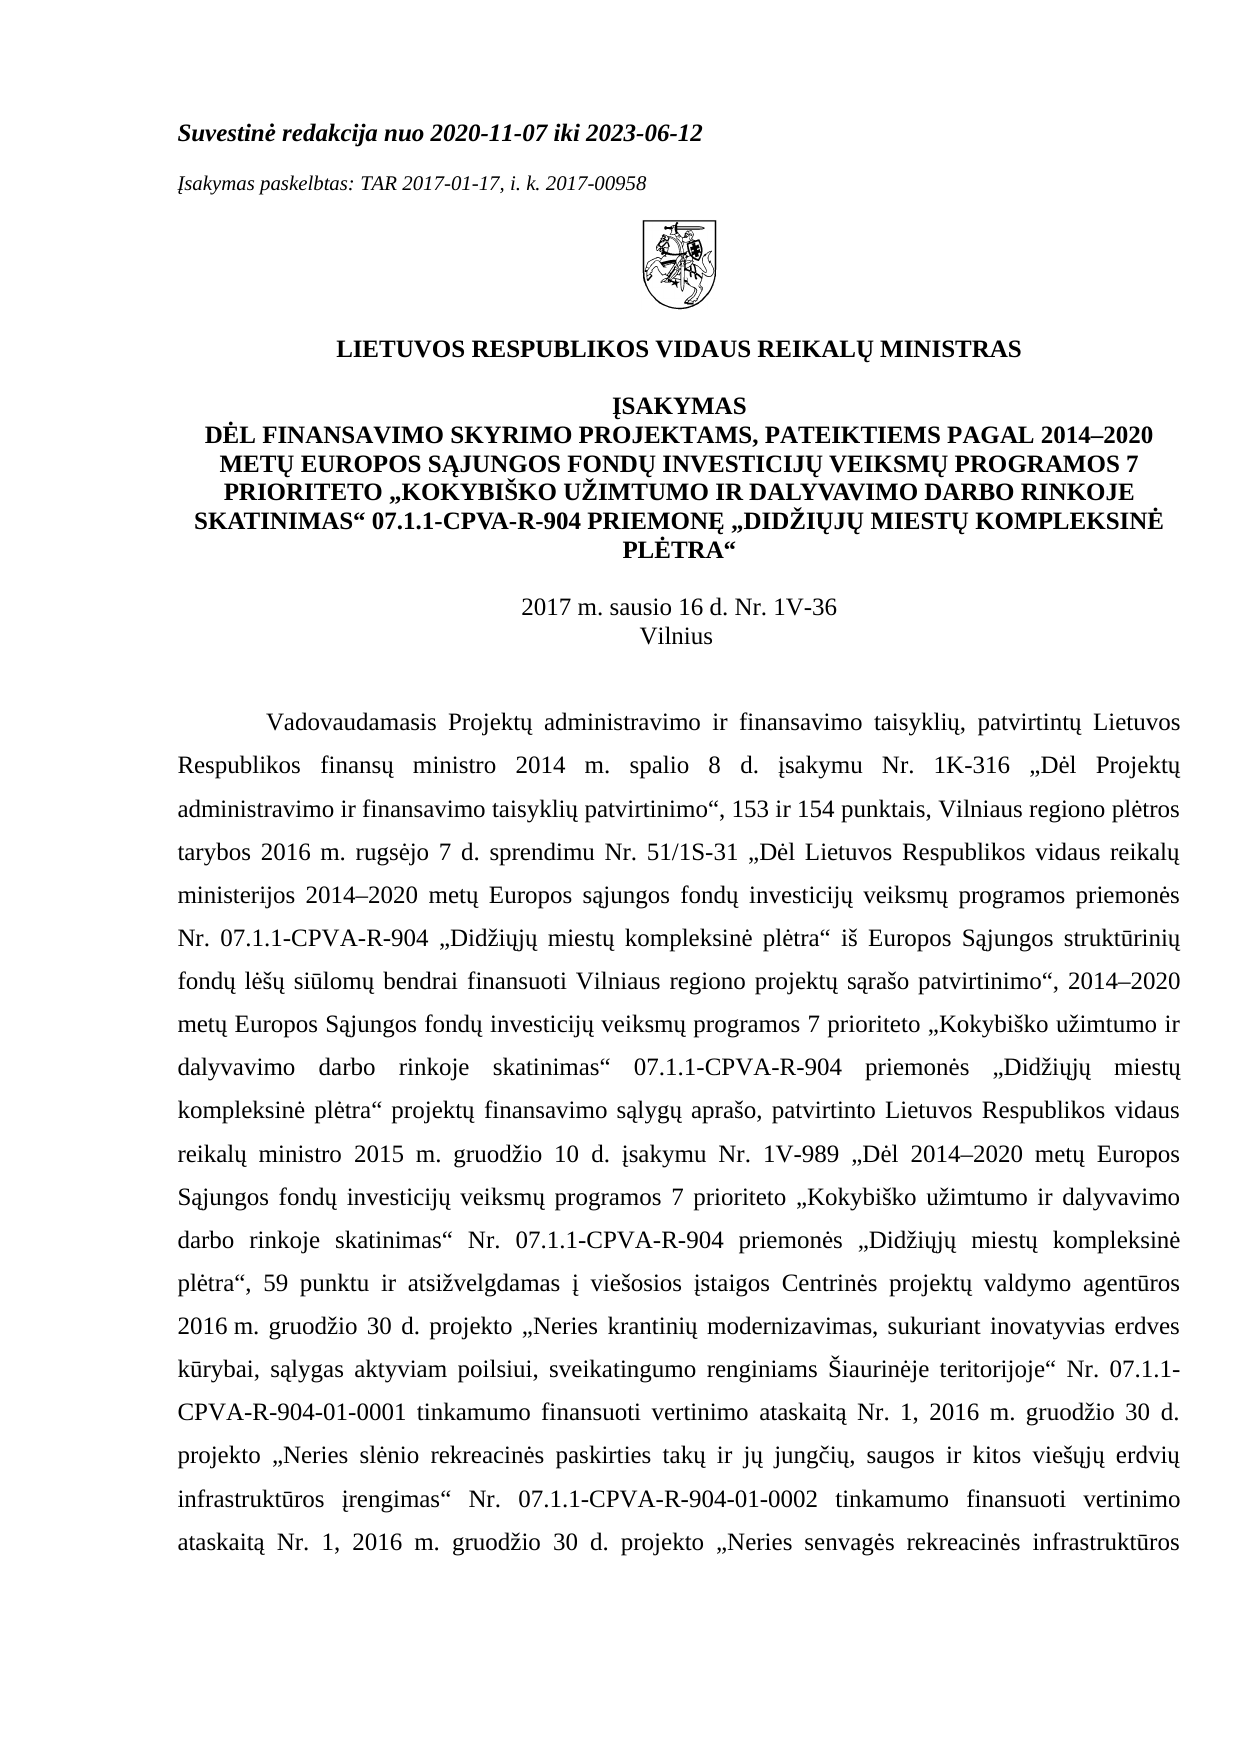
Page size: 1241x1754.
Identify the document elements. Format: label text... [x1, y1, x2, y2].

text Vilnius [177, 621, 1181, 650]
text LIETUVOS RESPUBLIKOS VIDAUS REIKALŲ MINISTRAS [177, 334, 1181, 362]
text ĮSAKYMAS [177, 391, 1181, 420]
text Suvestinė redakcija nuo 2020-11-07 iki 2023-06-12 [177, 118, 1181, 147]
text 2017 m. sausio 16 d. Nr. 1V-36 [177, 592, 1181, 621]
text DĖL FINANSAVIMO SKYRIMO PROJEKTAMS, PATEIKTIEMS PAGAL 2014–2020 METŲ EUROPOS SĄJUNGOS FONDŲ INVESTICIJŲ VEIKSMŲ PROGRAMOS 7 PRIORITETO „KOKYBIŠKO UŽIMTUMO IR DALYVAVIMO DARBO RINKOJE SKATINIMAS“ 07.1.1-CPVA-R-904 PRIEMONĘ „DIDŽIŲJŲ MIESTŲ KOMPLEKSINĖ PLĖTRA“ [177, 420, 1181, 564]
text Įsakymas paskelbtas: TAR 2017-01-17, i. k. 2017-00958 [177, 171, 1181, 195]
text Vadovaudamasis Projektų administravimo ir finansavimo taisyklių, patvirtintų Lietuvos Respublikos finansų ministro 2014 m. spalio 8 d. įsakymu Nr. 1K-316 „Dėl Projektų administravimo ir finansavimo taisyklių patvirtinimo“, 153 ir 154 punktais, Vilniaus regiono plėtros tarybos 2016 m. rugsėjo 7 d. sprendimu Nr. 51/1S-31 „Dėl Lietuvos Respublikos vidaus reikalų ministerijos 2014–2020 metų Europos sąjungos fondų investicijų veiksmų programos priemonės Nr. 07.1.1-CPVA-R-904 „Didžiųjų miestų kompleksinė plėtra“ iš Europos Sąjungos struktūrinių fondų lėšų siūlomų bendrai finansuoti Vilniaus regiono projektų sąrašo patvirtinimo“, 2014–2020 metų Europos Sąjungos fondų investicijų veiksmų programos 7 prioriteto „Kokybiško užimtumo ir dalyvavimo darbo rinkoje skatinimas“ 07.1.1-CPVA-R-904 priemonės „Didžiųjų miestų kompleksinė plėtra“ projektų finansavimo sąlygų aprašo, patvirtinto Lietuvos Respublikos vidaus reikalų ministro 2015 m. gruodžio 10 d. įsakymu Nr. 1V-989 „Dėl 2014–2020 metų Europos Sąjungos fondų investicijų veiksmų programos 7 prioriteto „Kokybiško užimtumo ir dalyvavimo darbo rinkoje skatinimas“ Nr. 07.1.1-CPVA-R-904 priemonės „Didžiųjų miestų kompleksinė plėtra“, 59 punktu ir atsižvelgdamas į viešosios įstaigos Centrinės projektų valdymo agentūros 2016 m. gruodžio 30 d. projekto „Neries krantinių modernizavimas, sukuriant inovatyvias erdves kūrybai, sąlygas aktyviam poilsiui, sveikatingumo renginiams Šiaurinėje teritorijoje“ Nr. 07.1.1-CPVA-R-904-01-0001 tinkamumo finansuoti vertinimo ataskaitą Nr. 1, 2016 m. gruodžio 30 d. projekto „Neries slėnio rekreacinės paskirties takų ir jų jungčių, saugos ir kitos viešųjų erdvių infrastruktūros įrengimas“ Nr. 07.1.1-CPVA-R-904-01-0002 tinkamumo finansuoti vertinimo ataskaitą Nr. 1, 2016 m. gruodžio 30 d. projekto „Neries senvagės rekreacinės infrastruktūros [177, 707, 1181, 1556]
